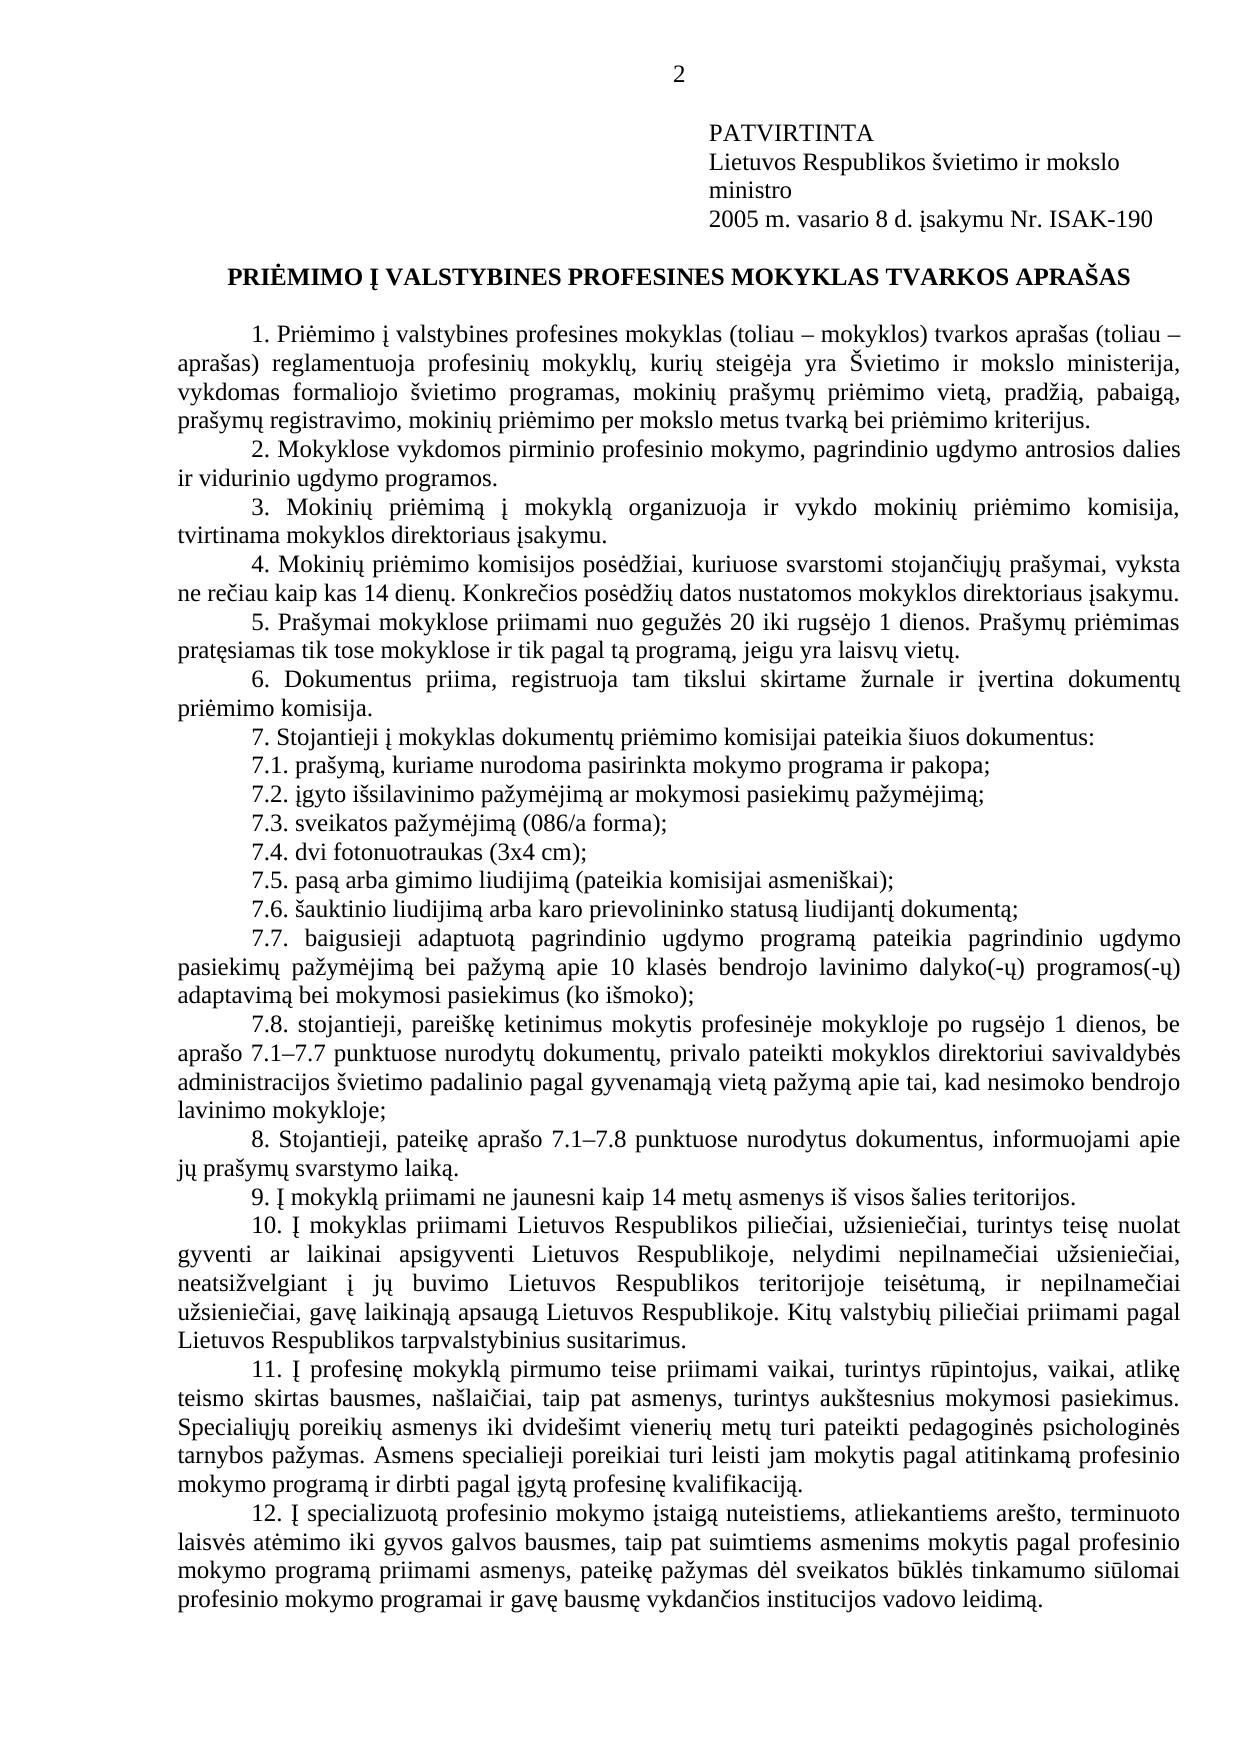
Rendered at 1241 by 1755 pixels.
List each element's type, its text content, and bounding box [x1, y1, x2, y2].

text 7.6. šauktinio liudijimą arba karo prievolininko statusą liudijantį dokumentą; [177, 894, 1181, 923]
text 2. Mokyklose vykdomos pirminio profesinio mokymo, pagrindinio ugdymo antrosios dalies ir vidurinio ugdymo programos. [177, 434, 1181, 492]
text 4. Mokinių priėmimo komisijos posėdžiai, kuriuose svarstomi stojančiųjų prašymai, vyksta ne rečiau kaip kas 14 dienų. Konkrečios posėdžių datos nustatomos mokyklos direktoriaus įsakymu. [177, 549, 1181, 607]
text PATVIRTINTA [709, 118, 1181, 147]
text 2005 m. vasario 8 d. įsakymu Nr. ISAK-190 [177, 204, 1181, 233]
text 10. Į mokyklas priimami Lietuvos Respublikos piliečiai, užsieniečiai, turintys teisę nuolat gyventi ar laikinai apsigyventi Lietuvos Respublikoje, nelydimi nepilnamečiai užsieniečiai, neatsižvelgiant į jų buvimo Lietuvos Respublikos teritorijoje teisėtumą, ir nepilnamečiai užsieniečiai, gavę laikinąją apsaugą Lietuvos Respublikoje. Kitų valstybių piliečiai priimami pagal Lietuvos Respublikos tarpvalstybinius susitarimus. [177, 1211, 1181, 1354]
text 11. Į profesinę mokyklą pirmumo teise priimami vaikai, turintys rūpintojus, vaikai, atlikę teismo skirtas bausmes, našlaičiai, taip pat asmenys, turintys aukštesnius mokymosi pasiekimus. Specialiųjų poreikių asmenys iki dvidešimt vienerių metų turi pateikti pedagoginės psichologinės tarnybos pažymas. Asmens specialieji poreikiai turi leisti jam mokytis pagal atitinkamą profesinio mokymo programą ir dirbti pagal įgytą profesinę kvalifikaciją. [177, 1354, 1181, 1498]
text 3. Mokinių priėmimą į mokyklą organizuoja ir vykdo mokinių priėmimo komisija, tvirtinama mokyklos direktoriaus įsakymu. [177, 492, 1181, 549]
text 7.8. stojantieji, pareiškę ketinimus mokytis profesinėje mokykloje po rugsėjo 1 dienos, be aprašo 7.1–7.7 punktuose nurodytų dokumentų, privalo pateikti mokyklos direktoriui savivaldybės administracijos švietimo padalinio pagal gyvenamąją vietą pažymą apie tai, kad nesimoko bendrojo lavinimo mokykloje; [177, 1009, 1181, 1124]
text 7.5. pasą arba gimimo liudijimą (pateikia komisijai asmeniškai); [177, 866, 1181, 894]
text PRIĖMIMO Į VALSTYBINES PROFESINES MOKYKLAS TVARKOS APRAŠAS [177, 262, 1181, 291]
text Lietuvos Respublikos švietimo ir mokslo [177, 147, 1181, 176]
text 7.2. įgyto išsilavinimo pažymėjimą ar mokymosi pasiekimų pažymėjimą; [177, 779, 1181, 808]
text 9. Į mokyklą priimami ne jaunesni kaip 14 metų asmenys iš visos šalies teritorijos. [177, 1182, 1181, 1211]
text 8. Stojantieji, pateikę aprašo 7.1–7.8 punktuose nurodytus dokumentus, informuojami apie jų prašymų svarstymo laiką. [177, 1124, 1181, 1182]
text 7.4. dvi fotonuotraukas (3x4 cm); [177, 837, 1181, 866]
text 5. Prašymai mokyklose priimami nuo gegužės 20 iki rugsėjo 1 dienos. Prašymų priėmimas pratęsiamas tik tose mokyklose ir tik pagal tą programą, jeigu yra laisvų vietų. [177, 607, 1181, 664]
text 7.3. sveikatos pažymėjimą (086/a forma); [177, 808, 1181, 837]
text 1. Priėmimo į valstybines profesines mokyklas (toliau – mokyklos) tvarkos aprašas (toliau – aprašas) reglamentuoja profesinių mokyklų, kurių steigėja yra Švietimo ir mokslo ministerija, vykdomas formaliojo švietimo programas, mokinių prašymų priėmimo vietą, pradžią, pabaigą, prašymų registravimo, mokinių priėmimo per mokslo metus tvarką bei priėmimo kriterijus. [177, 319, 1181, 434]
text ministro [177, 176, 1181, 204]
text 6. Dokumentus priima, registruoja tam tikslui skirtame žurnale ir įvertina dokumentų priėmimo komisija. [177, 664, 1181, 722]
text 12. Į specializuotą profesinio mokymo įstaigą nuteistiems, atliekantiems arešto, terminuoto laisvės atėmimo iki gyvos galvos bausmes, taip pat suimtiems asmenims mokytis pagal profesinio mokymo programą priimami asmenys, pateikę pažymas dėl sveikatos būklės tinkamumo siūlomai profesinio mokymo programai ir gavę bausmę vykdančios institucijos vadovo leidimą. [177, 1498, 1181, 1613]
text 7.1. prašymą, kuriame nurodoma pasirinkta mokymo programa ir pakopa; [177, 751, 1181, 779]
text 7.7. baigusieji adaptuotą pagrindinio ugdymo programą pateikia pagrindinio ugdymo pasiekimų pažymėjimą bei pažymą apie 10 klasės bendrojo lavinimo dalyko(-ų) programos(-ų) adaptavimą bei mokymosi pasiekimus (ko išmoko); [177, 923, 1181, 1009]
text 7. Stojantieji į mokyklas dokumentų priėmimo komisijai pateikia šiuos dokumentus: [177, 722, 1181, 751]
